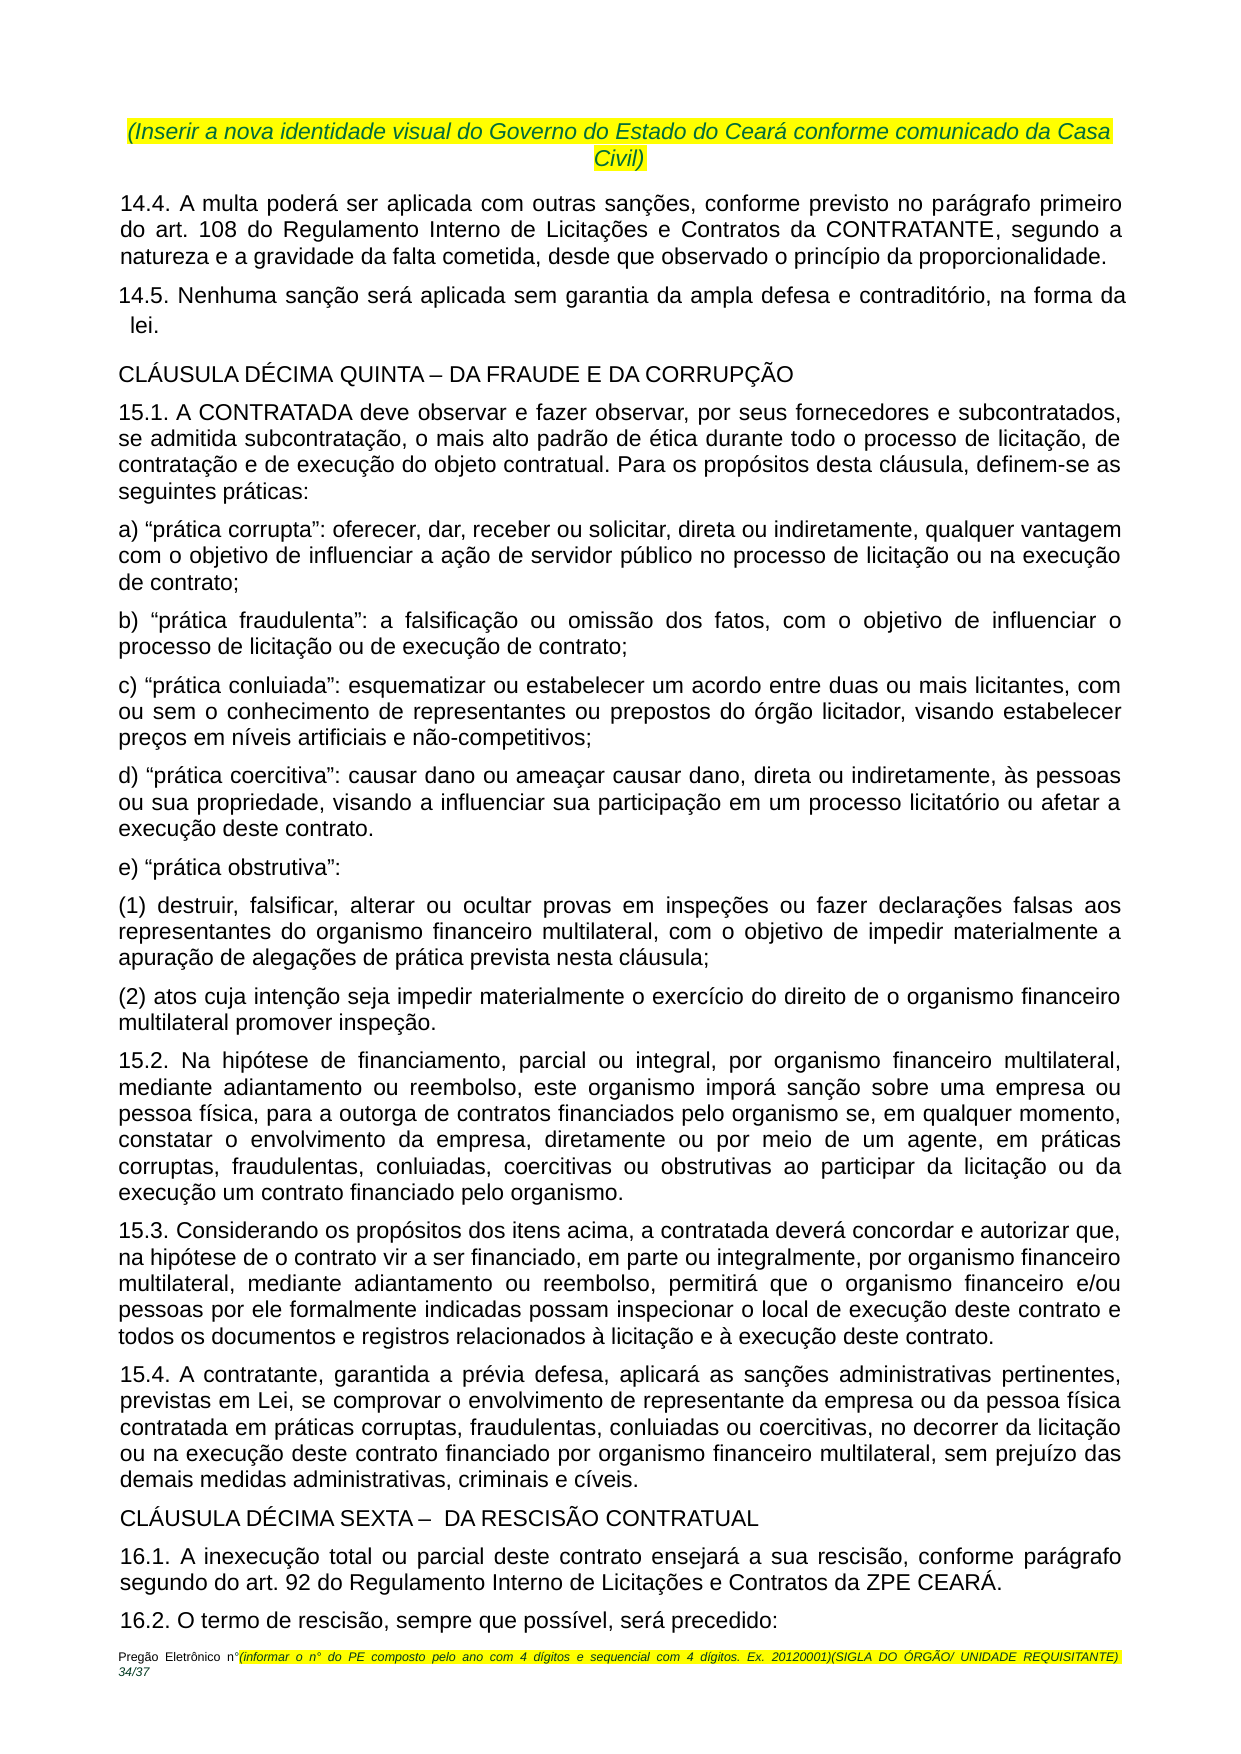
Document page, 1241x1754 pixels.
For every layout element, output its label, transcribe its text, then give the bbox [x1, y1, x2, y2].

text e) “prática obstrutiva”: [118, 853, 1122, 880]
text (2) atos cuja intenção seja impedir materialmente o exercício do direito de o organismo financeiro multilateral promover inspeção. [118, 983, 1122, 1035]
text 14.4. A multa poderá ser aplicada com outras sanções, conforme previsto no parágrafo primeiro do art. 108 do Regulamento Interno de Licitações e Contratos da CONTRATANTE, segundo a natureza e a gravidade da falta cometida, desde que observado o princípio da proporcionalidade. [120, 190, 1122, 269]
text a) “prática corrupta”: oferecer, dar, receber ou solicitar, direta ou indiretamente, qualquer vantagem com o objetivo de influenciar a ação de servidor público no processo de licitação ou na execução de contrato; [118, 516, 1122, 595]
text CLÁUSULA DÉCIMA QUINTA – DA FRAUDE E DA CORRUPÇÃO [118, 361, 1122, 387]
text b) “prática fraudulenta”: a falsificação ou omissão dos fatos, com o objetivo de influenciar o processo de licitação ou de execução de contrato; [118, 607, 1122, 660]
text 15.2. Na hipótese de financiamento, parcial ou integral, por organismo financeiro multilateral, mediante adiantamento ou reembolso, este organismo imporá sanção sobre uma empresa ou pessoa física, para a outorga de contratos financiados pelo organismo se, em qualquer momento, constatar o envolvimento da empresa, diretamente ou por meio de um agente, em práticas corruptas, fraudulentas, conluiadas, coercitivas ou obstrutivas ao participar da licitação ou da execução um contrato financiado pelo organismo. [118, 1047, 1122, 1205]
text 16.2. O termo de rescisão, sempre que possível, será precedido: [119, 1607, 1122, 1634]
text CLÁUSULA DÉCIMA SEXTA – DA RESCISÃO CONTRATUAL [119, 1504, 1122, 1531]
text 14.5. Nenhuma sanção será aplicada sem garantia da ampla defesa e contraditório, na forma da lei. [118, 282, 1128, 338]
text d) “prática coercitiva”: causar dano ou ameaçar causar dano, direta ou indiretamente, às pessoas ou sua propriedade, visando a influenciar sua participação em um processo licitatório ou afetar a execução deste contrato. [118, 762, 1122, 842]
text 16.1. A inexecução total ou parcial deste contrato ensejará a sua rescisão, conforme parágrafo segundo do art. 92 do Regulamento Interno de Licitações e Contratos da zpe ceará. [119, 1543, 1122, 1595]
text 15.1. A CONTRATADA deve observar e fazer observar, por seus fornecedores e subcontratados, se admitida subcontratação, o mais alto padrão de ética durante todo o processo de licitação, de contratação e de execução do objeto contratual. Para os propósitos desta cláusula, definem-se as seguintes práticas: [118, 399, 1122, 504]
text c) “prática conluiada”: esquematizar ou estabelecer um acordo entre duas ou mais licitantes, com ou sem o conhecimento de representantes ou prepostos do órgão licitador, visando estabelecer preços em níveis artificiais e não-competitivos; [118, 672, 1122, 751]
text 15.4. A contratante, garantida a prévia defesa, aplicará as sanções administrativas pertinentes, previstas em Lei, se comprovar o envolvimento de representante da empresa ou da pessoa física contratada em práticas corruptas, fraudulentas, conluiadas ou coercitivas, no decorrer da licitação ou na execução deste contrato financiado por organismo financeiro multilateral, sem prejuízo das demais medidas administrativas, criminais e cíveis. [119, 1361, 1122, 1493]
text 15.3. Considerando os propósitos dos itens acima, a contratada deverá concordar e autorizar que, na hipótese de o contrato vir a ser financiado, em parte ou integralmente, por organismo financeiro multilateral, mediante adiantamento ou reembolso, permitirá que o organismo financeiro e/ou pessoas por ele formalmente indicadas possam inspecionar o local de execução deste contrato e todos os documentos e registros relacionados à licitação e à execução deste contrato. [118, 1217, 1122, 1349]
text (1) destruir, falsificar, alterar ou ocultar provas em inspeções ou fazer declarações falsas aos representantes do organismo financeiro multilateral, com o objetivo de impedir materialmente a apuração de alegações de prática prevista nesta cláusula; [118, 892, 1122, 971]
